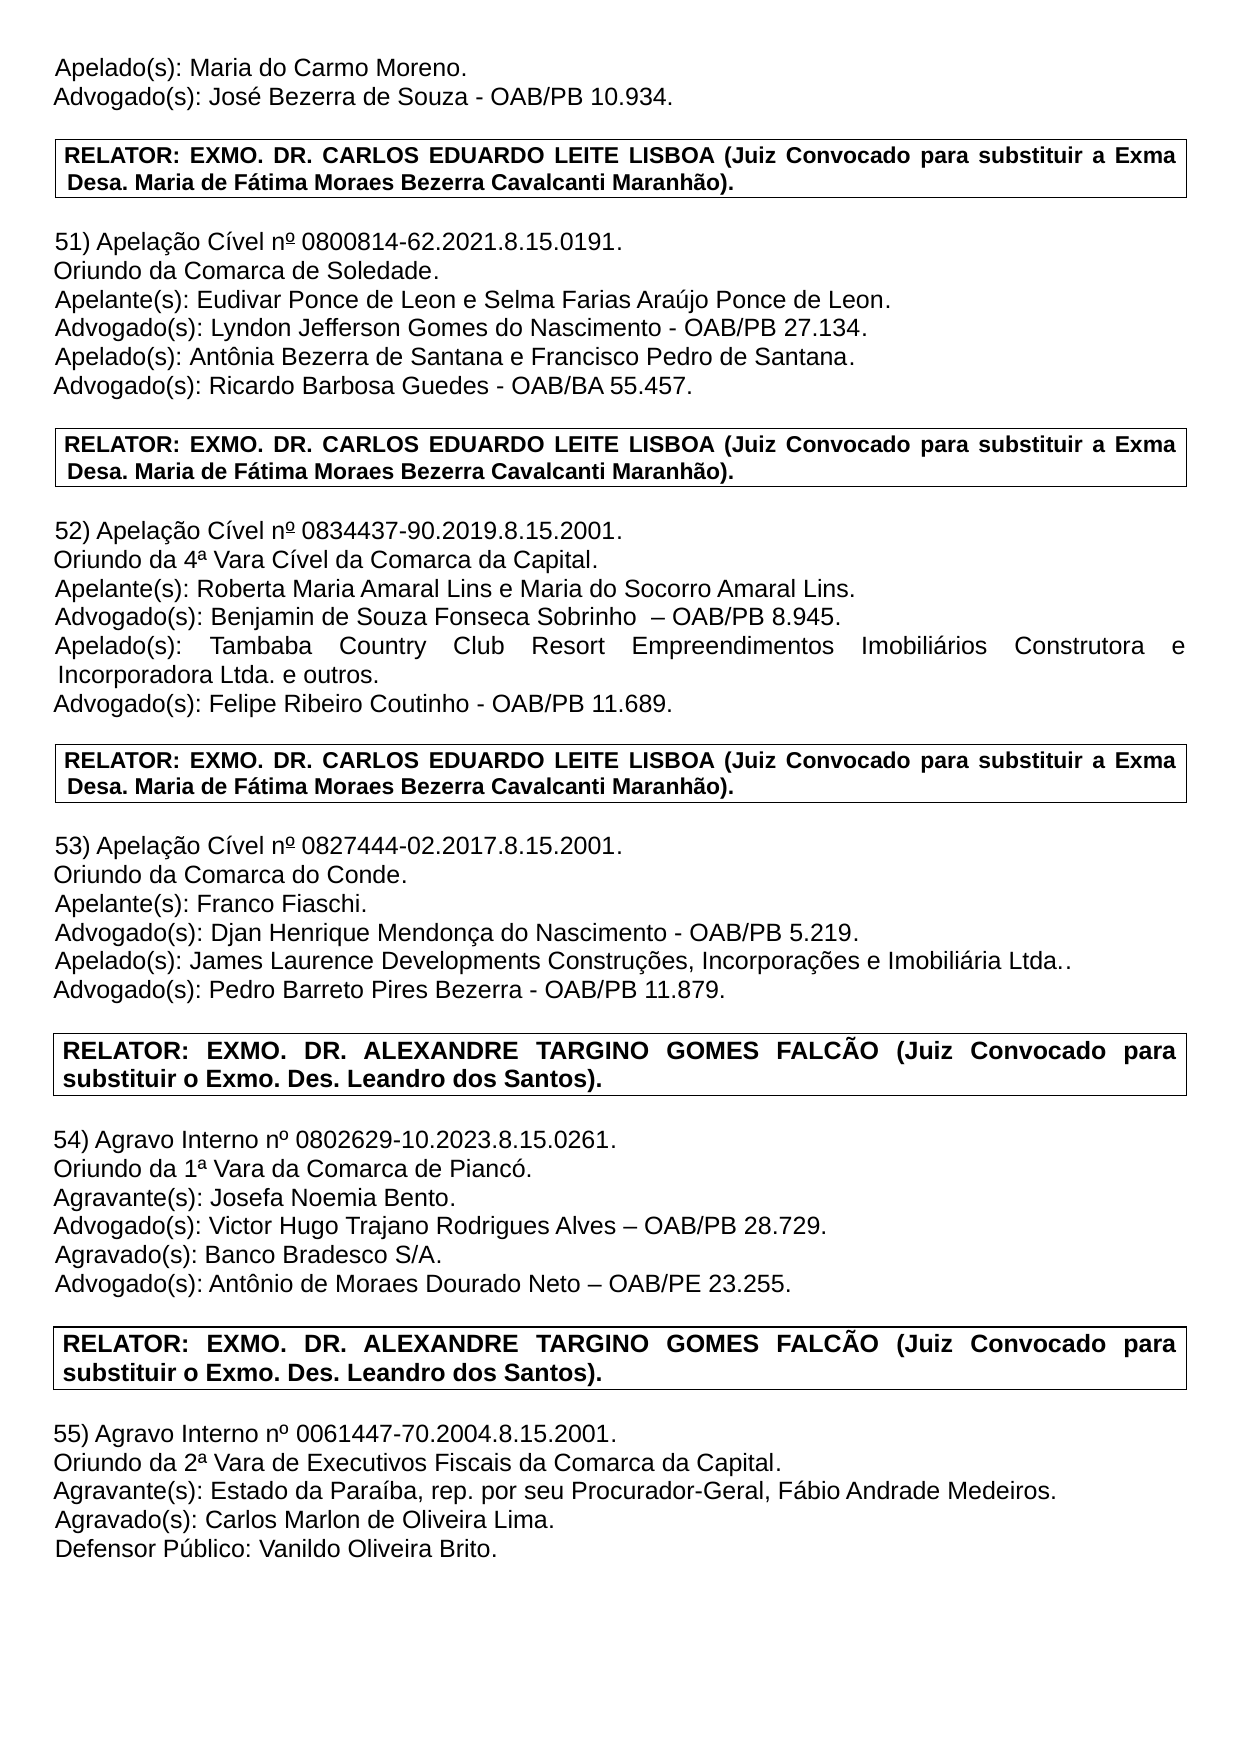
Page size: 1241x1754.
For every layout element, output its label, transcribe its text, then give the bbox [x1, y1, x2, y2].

text 54) Agravo Interno nº 0802629-10.2023.8.15.0261. [53, 1125, 1187, 1154]
text Apelante(s): Roberta Maria Amaral Lins e Maria do Socorro Amaral Lins. [54, 573, 1187, 602]
text RELATOR: EXMO. DR. CARLOS EDUARDO LEITE LISBOA (Juiz Convocado para substituir a Exma Desa. Maria de Fátima Moraes Bezerra Cavalcanti Maranhão). [56, 745, 1186, 802]
text Advogado(s): Pedro Barreto Pires Bezerra - OAB/PB 11.879. [53, 975, 992, 1004]
text Oriundo da Comarca do Conde. [53, 860, 1187, 889]
text Apelado(s): Tambaba Country Club Resort Empreendimentos Imobiliários Construtora e Incorporadora Ltda. e outros. [54, 631, 1187, 688]
text Advogado(s): Benjamin de Souza Fonseca Sobrinho – OAB/PB 8.945. [54, 602, 1187, 631]
text RELATOR: EXMO. DR. ALEXANDRE TARGINO GOMES FALCÃO (Juiz Convocado para substituir o Exmo. Des. Leandro dos Santos). [54, 1328, 1186, 1389]
text Apelado(s): Antônia Bezerra de Santana e Francisco Pedro de Santana. [54, 342, 1187, 371]
text Oriundo da 2ª Vara de Executivos Fiscais da Comarca da Capital. [53, 1448, 1187, 1476]
text Advogado(s): José Bezerra de Souza - OAB/PB 10.934. [53, 82, 992, 111]
text 53) Apelação Cível nº 0827444-02.2017.8.15.2001. [54, 831, 1187, 860]
text RELATOR: EXMO. DR. CARLOS EDUARDO LEITE LISBOA (Juiz Convocado para substituir a Exma Desa. Maria de Fátima Moraes Bezerra Cavalcanti Maranhão). [56, 429, 1186, 486]
text Advogado(s): Lyndon Jefferson Gomes do Nascimento - OAB/PB 27.134. [54, 313, 1187, 342]
text Agravado(s): Banco Bradesco S/A. [54, 1240, 1187, 1269]
text Advogado(s): Felipe Ribeiro Coutinho - OAB/PB 11.689. [53, 688, 992, 717]
text Advogado(s): Antônio de Moraes Dourado Neto – OAB/PE 23.255. [54, 1269, 1187, 1298]
text Agravante(s): Josefa Noemia Bento. [53, 1183, 1187, 1211]
text Apelado(s): Maria do Carmo Moreno. [54, 53, 1187, 82]
text Advogado(s): Ricardo Barbosa Guedes - OAB/BA 55.457. [53, 371, 992, 399]
text Apelante(s): Franco Fiaschi. [54, 889, 1187, 918]
text Advogado(s): Victor Hugo Trajano Rodrigues Alves – OAB/PB 28.729. [53, 1211, 1187, 1240]
text RELATOR: EXMO. DR. CARLOS EDUARDO LEITE LISBOA (Juiz Convocado para substituir a Exma Desa. Maria de Fátima Moraes Bezerra Cavalcanti Maranhão). [56, 140, 1186, 197]
text 52) Apelação Cível nº 0834437-90.2019.8.15.2001. [54, 516, 1187, 545]
text Oriundo da 1ª Vara da Comarca de Piancó. [53, 1154, 1187, 1183]
text Defensor Público: Vanildo Oliveira Brito. [54, 1534, 1187, 1563]
text Apelante(s): Eudivar Ponce de Leon e Selma Farias Araújo Ponce de Leon. [54, 284, 1187, 313]
text Agravante(s): Estado da Paraíba, rep. por seu Procurador-Geral, Fábio Andrade Medeiros. [53, 1476, 1187, 1505]
text RELATOR: EXMO. DR. ALEXANDRE TARGINO GOMES FALCÃO (Juiz Convocado para substituir o Exmo. Des. Leandro dos Santos). [54, 1034, 1186, 1095]
text Advogado(s): Djan Henrique Mendonça do Nascimento - OAB/PB 5.219. [54, 918, 1187, 946]
text Oriundo da 4ª Vara Cível da Comarca da Capital. [53, 545, 1187, 573]
text Apelado(s): James Laurence Developments Construções, Incorporações e Imobiliária Ltda.. [54, 946, 1187, 975]
text 55) Agravo Interno nº 0061447-70.2004.8.15.2001. [53, 1419, 1187, 1448]
text Oriundo da Comarca de Soledade. [53, 256, 1187, 284]
text 51) Apelação Cível nº 0800814-62.2021.8.15.0191. [54, 227, 1187, 256]
text Agravado(s): Carlos Marlon de Oliveira Lima. [54, 1505, 1187, 1534]
